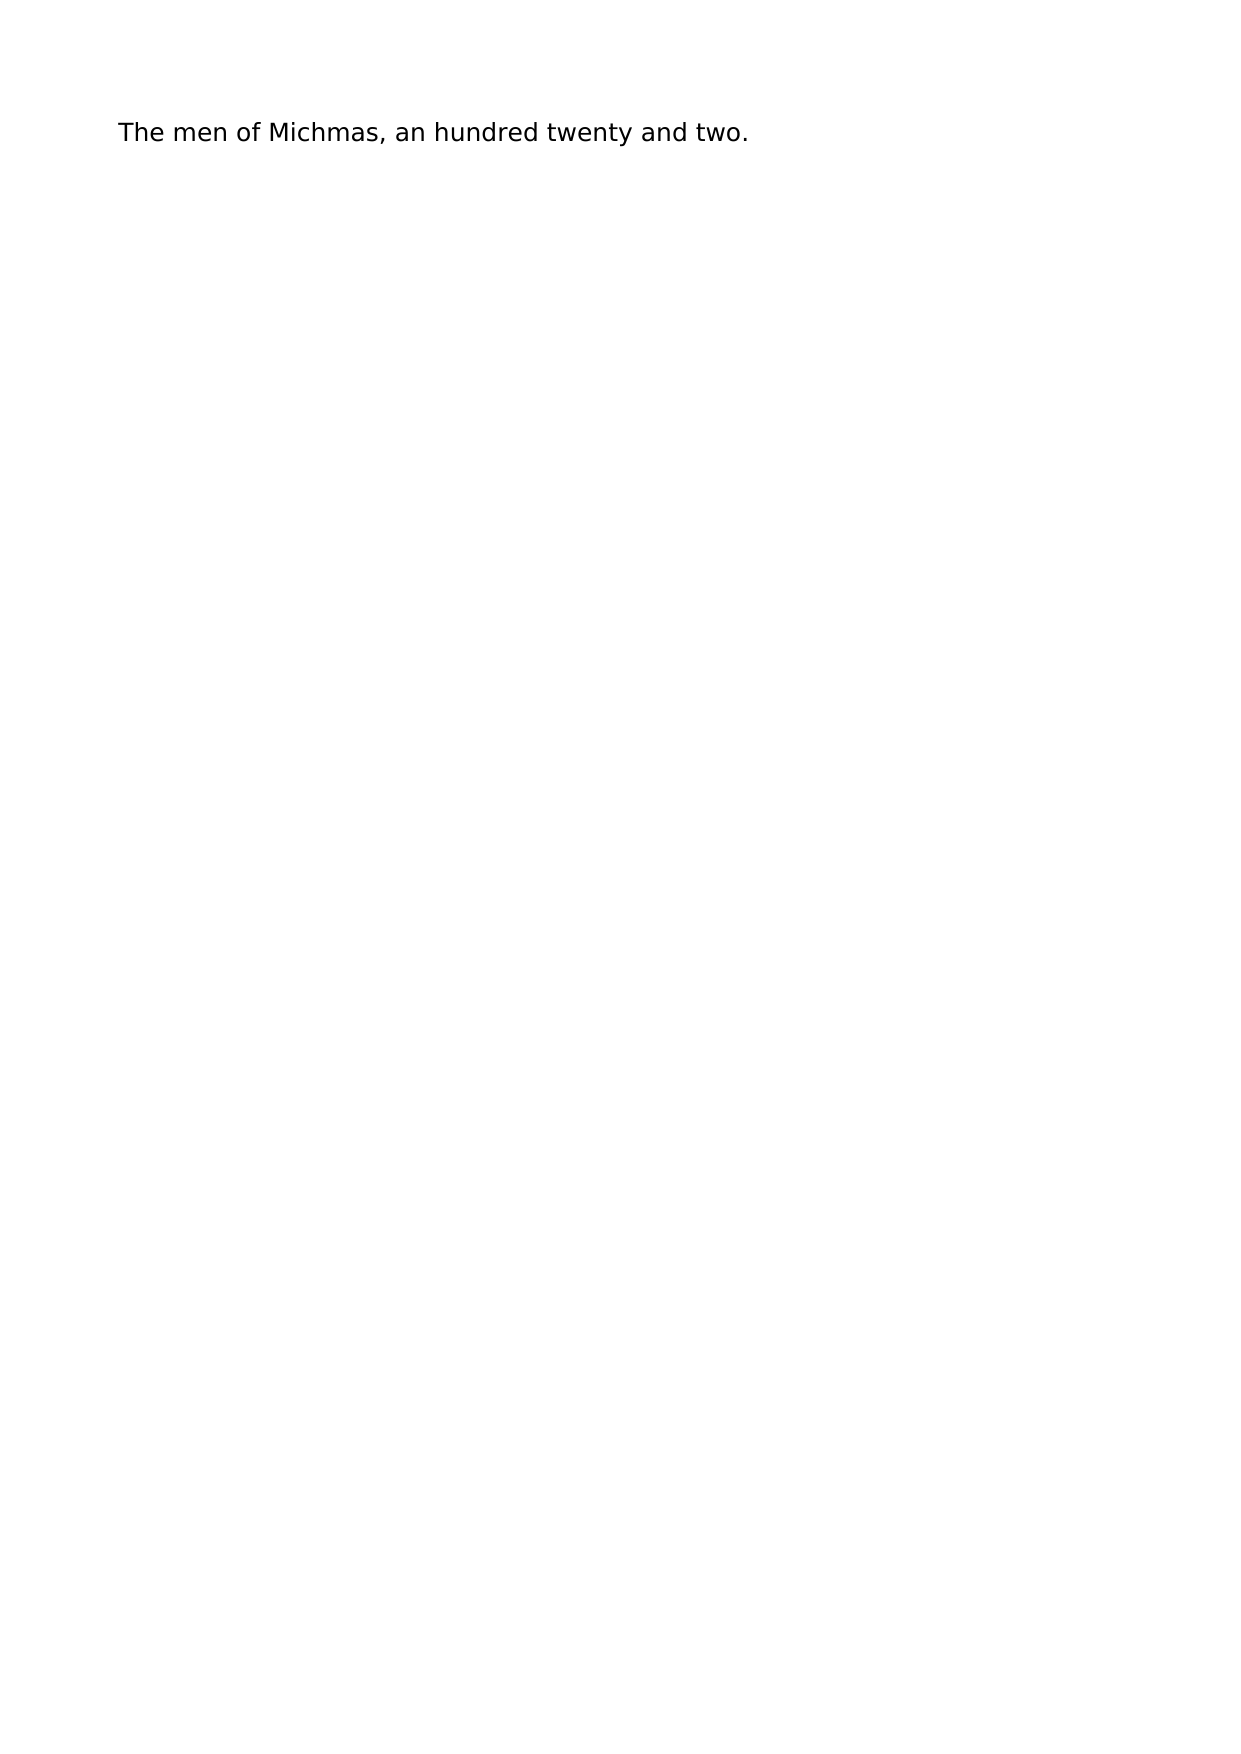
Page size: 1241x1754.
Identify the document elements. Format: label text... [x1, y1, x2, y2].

text The men of Michmas, an hundred twenty and two. [118, 118, 1122, 147]
